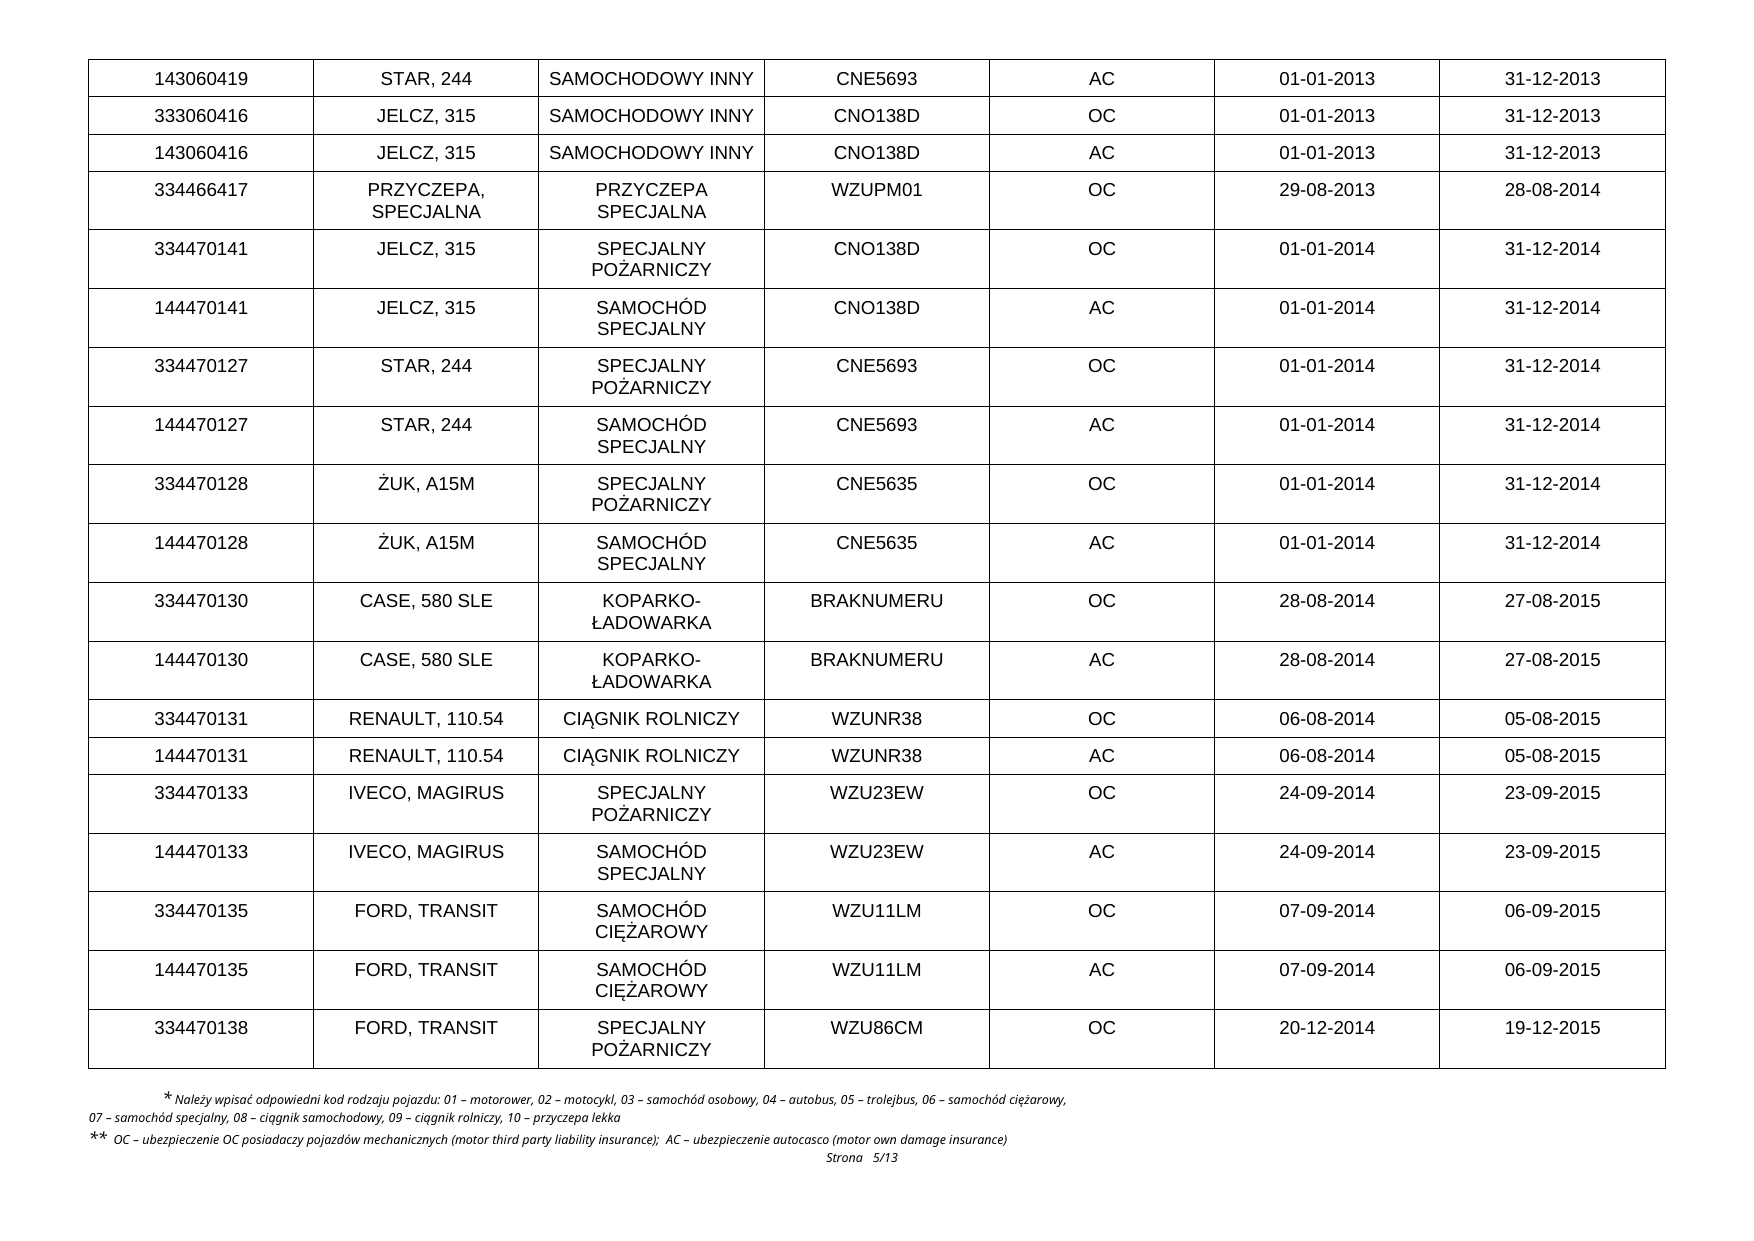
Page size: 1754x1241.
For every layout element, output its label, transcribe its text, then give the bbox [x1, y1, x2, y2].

table_cell SAMOCHÓD SPECJALNY [539, 524, 764, 582]
table_cell 31-12-2013 [1440, 60, 1665, 96]
table_cell CNO138D [765, 289, 989, 347]
table_cell 144470127 [89, 407, 313, 464]
table_cell 07-09-2014 [1215, 892, 1439, 950]
table_cell 06-08-2014 [1215, 738, 1439, 774]
table_cell STAR, 244 [314, 407, 538, 464]
table_cell WZU11LM [765, 951, 989, 1009]
table_cell AC [990, 289, 1214, 347]
table_cell 144470141 [89, 289, 313, 347]
table_cell PRZYCZEPA, SPECJALNA [314, 172, 538, 229]
table_cell 143060416 [89, 135, 313, 171]
table_cell STAR, 244 [314, 60, 538, 96]
table_cell KOPARKO-ŁADOWARKA [539, 642, 764, 699]
table_cell CASE, 580 SLE [314, 583, 538, 641]
table_cell 334470141 [89, 230, 313, 288]
table_cell 28-08-2014 [1440, 172, 1665, 229]
table_cell CNE5635 [765, 465, 989, 523]
table_cell KOPARKO-ŁADOWARKA [539, 583, 764, 641]
table_cell 07-09-2014 [1215, 951, 1439, 1009]
table_cell OC [990, 465, 1214, 523]
table_cell 06-09-2015 [1440, 951, 1665, 1009]
table_cell 31-12-2014 [1440, 524, 1665, 582]
table_cell 23-09-2015 [1440, 775, 1665, 832]
table_cell OC [990, 700, 1214, 737]
table_cell OC [990, 775, 1214, 832]
table_cell 29-08-2013 [1215, 172, 1439, 229]
table_cell OC [990, 97, 1214, 133]
table_cell CNO138D [765, 230, 989, 288]
table_cell 01-01-2014 [1215, 289, 1439, 347]
table_cell 333060416 [89, 97, 313, 133]
table_cell 334470135 [89, 892, 313, 950]
table_cell 31-12-2014 [1440, 230, 1665, 288]
table_cell AC [990, 60, 1214, 96]
table_cell 31-12-2014 [1440, 465, 1665, 523]
table_cell 31-12-2013 [1440, 135, 1665, 171]
table_cell 334470131 [89, 700, 313, 737]
table_cell 01-01-2014 [1215, 465, 1439, 523]
table_cell FORD, TRANSIT [314, 1010, 538, 1067]
table_cell SAMOCHÓD CIĘŻAROWY [539, 892, 764, 950]
table_cell IVECO, MAGIRUS [314, 834, 538, 891]
table_cell JELCZ, 315 [314, 289, 538, 347]
table_cell OC [990, 230, 1214, 288]
table_cell SAMOCHÓD SPECJALNY [539, 834, 764, 891]
table_cell OC [990, 348, 1214, 406]
table_cell 334470128 [89, 465, 313, 523]
table_cell 05-08-2015 [1440, 700, 1665, 737]
table_cell CASE, 580 SLE [314, 642, 538, 699]
table_cell 01-01-2014 [1215, 230, 1439, 288]
table_cell AC [990, 524, 1214, 582]
table_cell CNE5693 [765, 407, 989, 464]
table_cell BRAKNUMERU [765, 642, 989, 699]
table_cell 24-09-2014 [1215, 834, 1439, 891]
table_cell SAMOCHÓD SPECJALNY [539, 289, 764, 347]
table_cell 144470131 [89, 738, 313, 774]
table_cell CIĄGNIK ROLNICZY [539, 738, 764, 774]
table_cell SPECJALNY POŻARNICZY [539, 230, 764, 288]
table_cell SAMOCHODOWY INNY [539, 97, 764, 133]
table_cell 31-12-2014 [1440, 289, 1665, 347]
table_cell AC [990, 834, 1214, 891]
table_cell ŻUK, A15M [314, 465, 538, 523]
table_cell 01-01-2014 [1215, 348, 1439, 406]
table_cell CNO138D [765, 97, 989, 133]
table_cell 28-08-2014 [1215, 583, 1439, 641]
table_cell 05-08-2015 [1440, 738, 1665, 774]
table_cell 06-09-2015 [1440, 892, 1665, 950]
table_cell JELCZ, 315 [314, 230, 538, 288]
table_cell 334466417 [89, 172, 313, 229]
table_cell SPECJALNY POŻARNICZY [539, 348, 764, 406]
table_cell 01-01-2013 [1215, 60, 1439, 96]
table_cell RENAULT, 110.54 [314, 738, 538, 774]
table_cell CNE5693 [765, 348, 989, 406]
table_cell AC [990, 738, 1214, 774]
table_cell SAMOCHODOWY INNY [539, 135, 764, 171]
table_cell CIĄGNIK ROLNICZY [539, 700, 764, 737]
table_cell OC [990, 172, 1214, 229]
table_cell FORD, TRANSIT [314, 892, 538, 950]
table_cell 19-12-2015 [1440, 1010, 1665, 1067]
table_cell 334470133 [89, 775, 313, 832]
table_cell WZU11LM [765, 892, 989, 950]
table_cell 01-01-2013 [1215, 97, 1439, 133]
table_cell 01-01-2014 [1215, 524, 1439, 582]
table_cell SPECJALNY POŻARNICZY [539, 1010, 764, 1067]
table_cell OC [990, 583, 1214, 641]
table_cell 144470130 [89, 642, 313, 699]
table_cell JELCZ, 315 [314, 97, 538, 133]
table_cell 144470135 [89, 951, 313, 1009]
table_cell CNE5635 [765, 524, 989, 582]
table_cell 31-12-2013 [1440, 97, 1665, 133]
table_cell 23-09-2015 [1440, 834, 1665, 891]
table_cell 143060419 [89, 60, 313, 96]
table_cell 27-08-2015 [1440, 583, 1665, 641]
table_cell 334470127 [89, 348, 313, 406]
table_cell SAMOCHÓD SPECJALNY [539, 407, 764, 464]
table_cell FORD, TRANSIT [314, 951, 538, 1009]
table_cell AC [990, 407, 1214, 464]
table_cell AC [990, 642, 1214, 699]
table_cell 334470130 [89, 583, 313, 641]
table_cell 31-12-2014 [1440, 348, 1665, 406]
table_cell 28-08-2014 [1215, 642, 1439, 699]
table_cell 01-01-2013 [1215, 135, 1439, 171]
table_cell 06-08-2014 [1215, 700, 1439, 737]
table_cell 144470128 [89, 524, 313, 582]
table_cell WZU86CM [765, 1010, 989, 1067]
table_cell 334470138 [89, 1010, 313, 1067]
table_cell RENAULT, 110.54 [314, 700, 538, 737]
table_cell 01-01-2014 [1215, 407, 1439, 464]
table_cell BRAKNUMERU [765, 583, 989, 641]
table_cell SPECJALNY POŻARNICZY [539, 775, 764, 832]
table_cell AC [990, 135, 1214, 171]
table_cell AC [990, 951, 1214, 1009]
table_cell SAMOCHODOWY INNY [539, 60, 764, 96]
table_cell SPECJALNY POŻARNICZY [539, 465, 764, 523]
table_cell 31-12-2014 [1440, 407, 1665, 464]
table_cell PRZYCZEPA SPECJALNA [539, 172, 764, 229]
table_cell CNO138D [765, 135, 989, 171]
table_cell OC [990, 1010, 1214, 1067]
table_cell SAMOCHÓD CIĘŻAROWY [539, 951, 764, 1009]
table_cell WZUPM01 [765, 172, 989, 229]
table_cell STAR, 244 [314, 348, 538, 406]
table_cell WZUNR38 [765, 738, 989, 774]
table_cell 24-09-2014 [1215, 775, 1439, 832]
table_cell ŻUK, A15M [314, 524, 538, 582]
table_cell CNE5693 [765, 60, 989, 96]
table_cell JELCZ, 315 [314, 135, 538, 171]
table_cell 144470133 [89, 834, 313, 891]
table_cell WZUNR38 [765, 700, 989, 737]
table_cell 20-12-2014 [1215, 1010, 1439, 1067]
table_cell OC [990, 892, 1214, 950]
table_cell IVECO, MAGIRUS [314, 775, 538, 832]
table_cell 27-08-2015 [1440, 642, 1665, 699]
table_cell WZU23EW [765, 775, 989, 832]
table_cell WZU23EW [765, 834, 989, 891]
